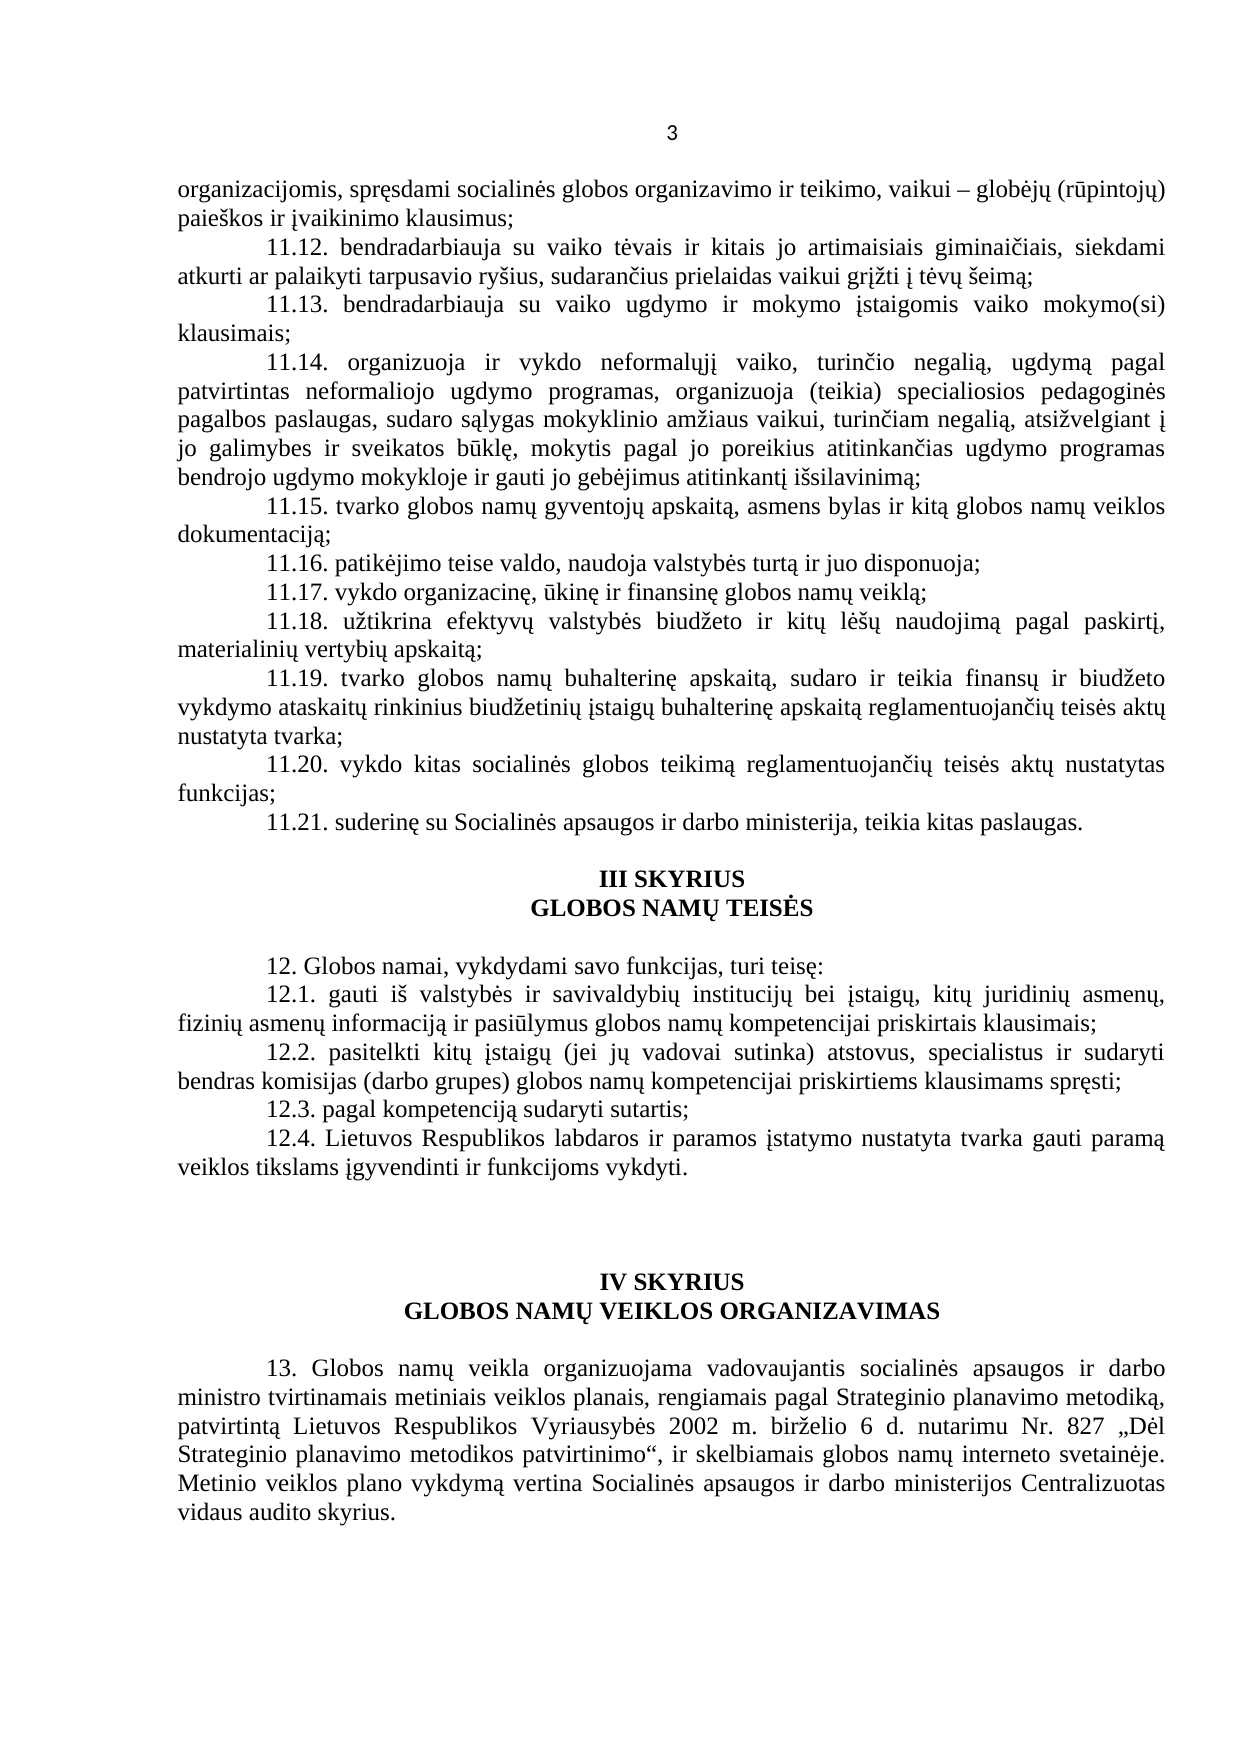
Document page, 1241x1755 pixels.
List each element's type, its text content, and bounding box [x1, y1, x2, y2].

text GLOBOS NAMŲ TEISĖS [177, 893, 1166, 922]
text 11.12. bendradarbiauja su vaiko tėvais ir kitais jo artimaisiais giminaičiais, siekdami atkurti ar palaikyti tarpusavio ryšius, sudarančius prielaidas vaikui grįžti į tėvų šeimą; [177, 232, 1166, 289]
text 12.2. pasitelkti kitų įstaigų (jei jų vadovai sutinka) atstovus, specialistus ir sudaryti bendras komisijas (darbo grupes) globos namų kompetencijai priskirtiems klausimams spręsti; [177, 1037, 1166, 1094]
text 11.16. patikėjimo teise valdo, naudoja valstybės turtą ir juo disponuoja; [177, 548, 1166, 577]
text III SKYRIUS [177, 864, 1166, 893]
text organizacijomis, spręsdami socialinės globos organizavimo ir teikimo, vaikui – globėjų (rūpintojų) paieškos ir įvaikinimo klausimus; [177, 174, 1166, 232]
text IV SKYRIUS [177, 1267, 1166, 1296]
text GLOBOS NAMŲ VEIKLOS ORGANIZAVIMAS [177, 1296, 1166, 1324]
text 12.3. pagal kompetenciją sudaryti sutartis; [177, 1094, 1166, 1123]
text 12.4. Lietuvos Respublikos labdaros ir paramos įstatymo nustatyta tvarka gauti paramą veiklos tikslams įgyvendinti ir funkcijoms vykdyti. [177, 1123, 1166, 1181]
text 11.18. užtikrina efektyvų valstybės biudžeto ir kitų lėšų naudojimą pagal paskirtį, materialinių vertybių apskaitą; [177, 606, 1166, 663]
text 11.19. tvarko globos namų buhalterinę apskaitą, sudaro ir teikia finansų ir biudžeto vykdymo ataskaitų rinkinius biudžetinių įstaigų buhalterinę apskaitą reglamentuojančių teisės aktų nustatyta tvarka; [177, 663, 1166, 749]
text 11.13. bendradarbiauja su vaiko ugdymo ir mokymo įstaigomis vaiko mokymo(si) klausimais; [177, 289, 1166, 347]
text 11.21. suderinę su Socialinės apsaugos ir darbo ministerija, teikia kitas paslaugas. [177, 807, 1166, 836]
text 11.20. vykdo kitas socialinės globos teikimą reglamentuojančių teisės aktų nustatytas funkcijas; [177, 749, 1166, 807]
text 12.1. gauti iš valstybės ir savivaldybių institucijų bei įstaigų, kitų juridinių asmenų, fizinių asmenų informaciją ir pasiūlymus globos namų kompetencijai priskirtais klausimais; [177, 979, 1166, 1037]
text 13. Globos namų veikla organizuojama vadovaujantis socialinės apsaugos ir darbo ministro tvirtinamais metiniais veiklos planais, rengiamais pagal Strateginio planavimo metodiką, patvirtintą Lietuvos Respublikos Vyriausybės 2002 m. birželio 6 d. nutarimu Nr. 827 „Dėl Strateginio planavimo metodikos patvirtinimo“, ir skelbiamais globos namų interneto svetainėje. Metinio veiklos plano vykdymą vertina Socialinės apsaugos ir darbo ministerijos Centralizuotas vidaus audito skyrius. [177, 1353, 1166, 1526]
text 12. Globos namai, vykdydami savo funkcijas, turi teisę: [177, 951, 1166, 979]
text 11.14. organizuoja ir vykdo neformalųjį vaiko, turinčio negalią, ugdymą pagal patvirtintas neformaliojo ugdymo programas, organizuoja (teikia) specialiosios pedagoginės pagalbos paslaugas, sudaro sąlygas mokyklinio amžiaus vaikui, turinčiam negalią, atsižvelgiant į jo galimybes ir sveikatos būklę, mokytis pagal jo poreikius atitinkančias ugdymo programas bendrojo ugdymo mokykloje ir gauti jo gebėjimus atitinkantį išsilavinimą; [177, 347, 1166, 491]
text 11.17. vykdo organizacinę, ūkinę ir finansinę globos namų veiklą; [177, 577, 1166, 606]
text 11.15. tvarko globos namų gyventojų apskaitą, asmens bylas ir kitą globos namų veiklos dokumentaciją; [177, 491, 1166, 548]
